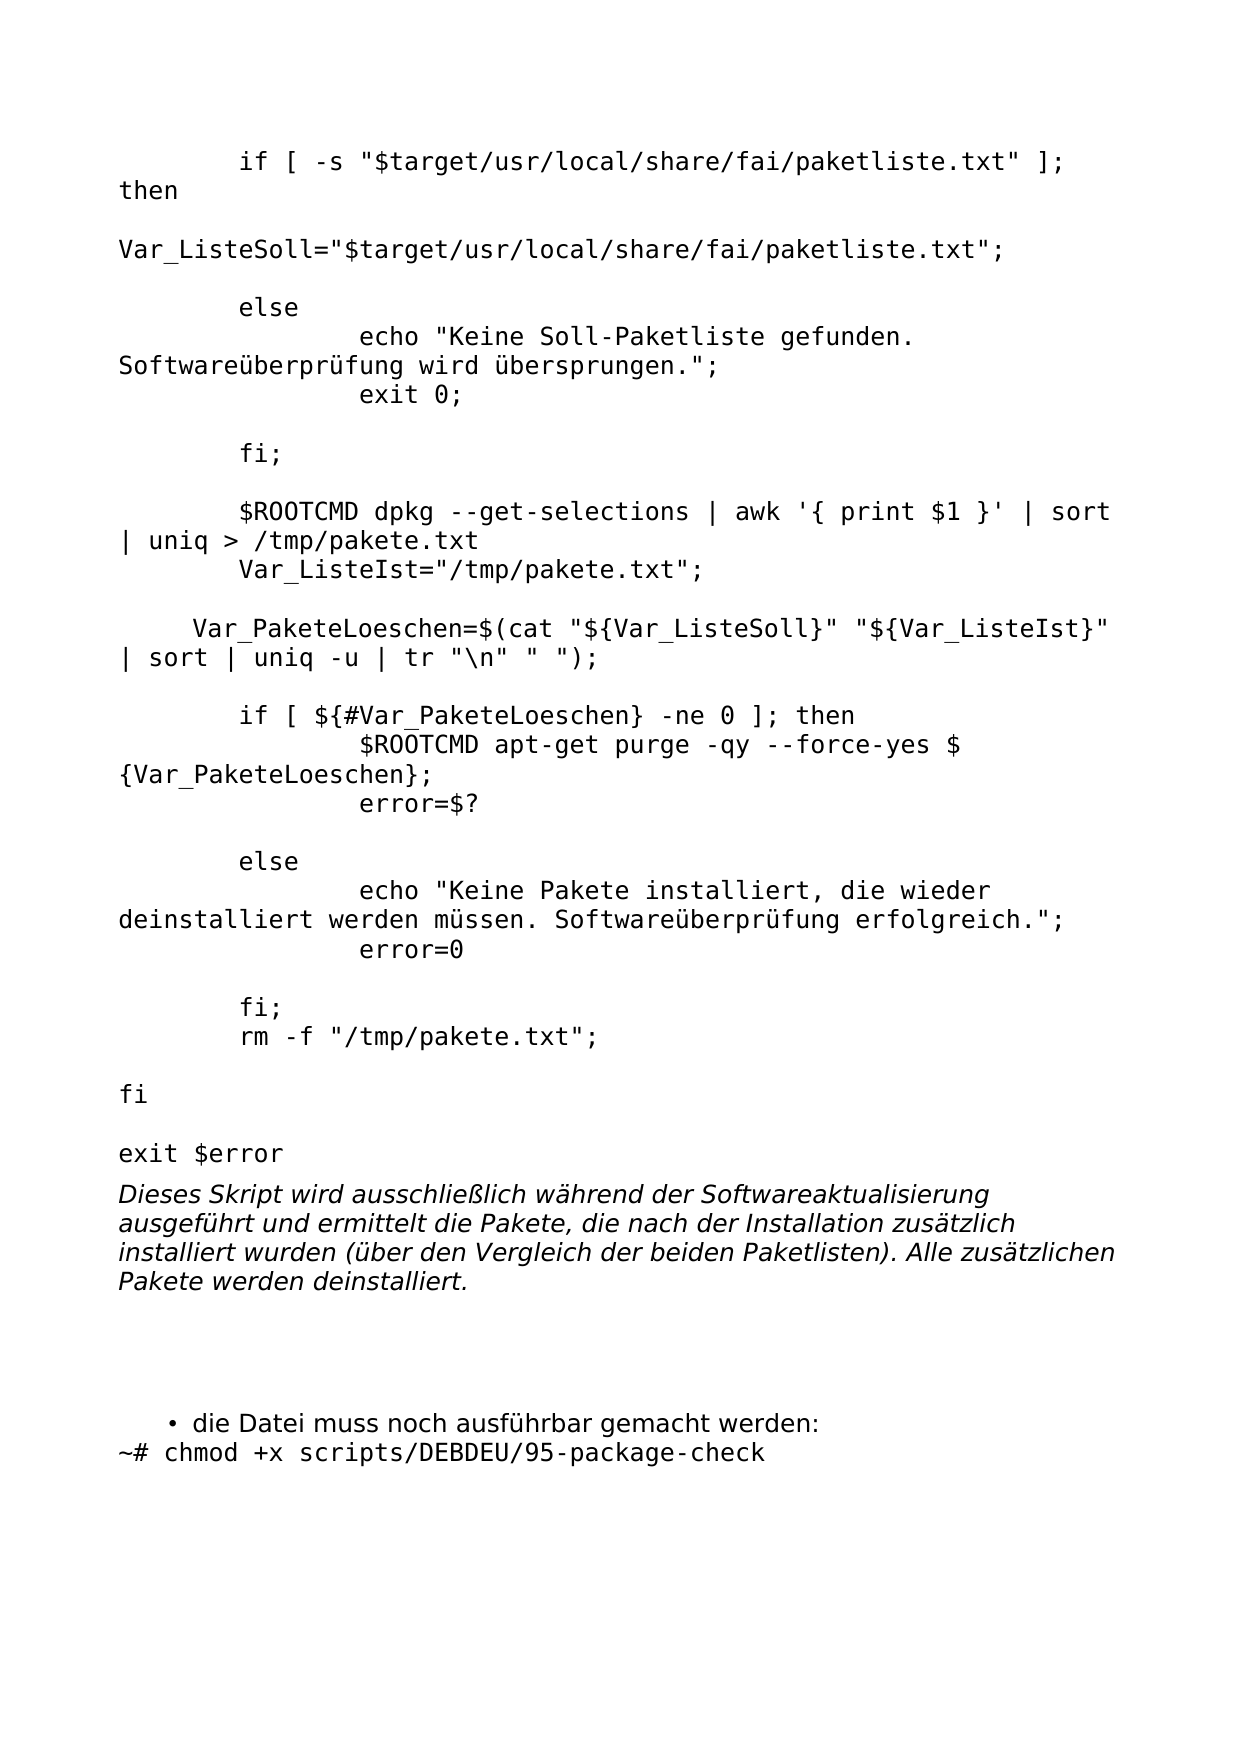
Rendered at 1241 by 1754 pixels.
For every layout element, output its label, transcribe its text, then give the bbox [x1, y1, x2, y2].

text if [ -s "$target/usr/local/share/fai/paketliste.txt" ]; then Var_ListeSoll="$target/usr/local/share/fai/paketliste.txt"; else echo "Keine Soll-Paketliste gefunden. Softwareüberprüfung wird übersprungen."; exit 0; fi; $ROOTCMD dpkg --get-selections | awk '{ print $1 }' | sort | uniq > /tmp/pakete.txt Var_ListeIst="/tmp/pakete.txt"; Var_PaketeLoeschen=$(cat "${Var_ListeSoll}" "${Var_ListeIst}" | sort | uniq -u | tr "\n" " "); if [ ${#Var_PaketeLoeschen} -ne 0 ]; then $ROOTCMD apt-get purge -qy --force-yes ${Var_PaketeLoeschen}; error=$? else echo "Keine Pakete installiert, die wieder deinstalliert werden müssen. Softwareüberprüfung erfolgreich."; error=0 fi; rm -f "/tmp/pakete.txt"; fi exit $error [118, 118, 1122, 1168]
list die Datei muss noch ausführbar gemacht werden: [177, 1409, 1122, 1438]
text Dieses Skript wird ausschließlich während der Softwareaktualisierung ausgeführt und ermittelt die Pakete, die nach der Installation zusätzlich installiert wurden (über den Vergleich der beiden Paketlisten). Alle zusätzlichen Pakete werden deinstalliert. [118, 1180, 1122, 1297]
text ~# chmod +x scripts/DEBDEU/95-package-check [118, 1438, 1122, 1468]
